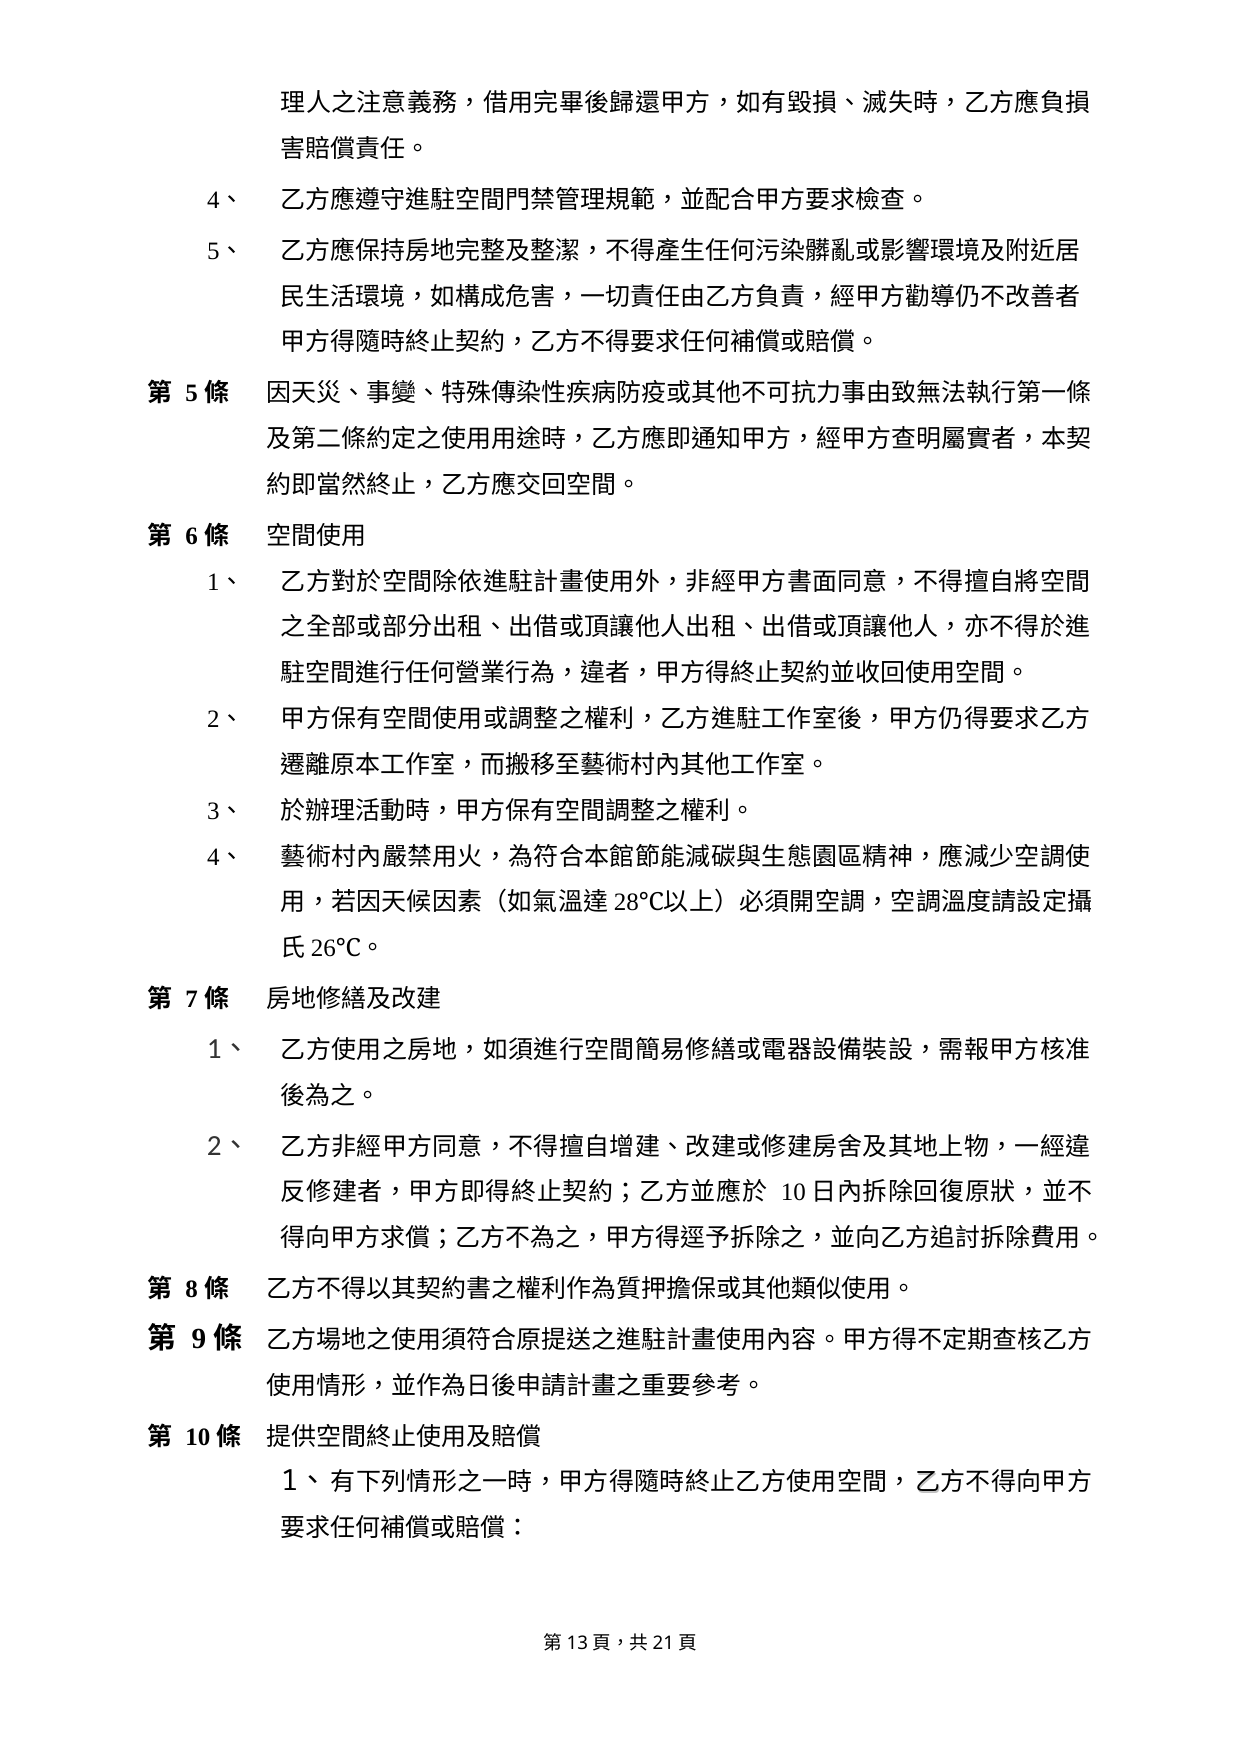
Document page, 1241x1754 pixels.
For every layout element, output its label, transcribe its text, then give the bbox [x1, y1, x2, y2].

list 乙方使用之房地，如須進行空間簡易修繕或電器設備裝設，需報甲方核准後為之。 [207, 1022, 1092, 1113]
list 乙方應保持房地完整及整潔，不得產生任何污染髒亂或影響環境及附近居民生活環境，如構成危害，一切責任由乙方負責，經甲方勸導仍不改善者 甲方得隨時終止契約，乙方不得要求任何補償或賠償。 [207, 222, 1092, 360]
list 乙方場地之使用須符合原提送之進駐計畫使用內容。甲方得不定期查核乙方使用情形，並作為日後申請計畫之重要參考。 [148, 1312, 1092, 1403]
list 乙方非經甲方同意，不得擅自增建、改建或修建房舍及其地上物，一經違反修建者，甲方即得終止契約；乙方並應於 10日內拆除回復原狀，並不得向甲方求償；乙方不為之，甲方得逕予拆除之，並向乙方追討拆除費用。 [207, 1118, 1092, 1256]
list 乙方對於空間除依進駐計畫使用外，非經甲方書面同意，不得擅自將空間之全部或部分出租、出借或頂讓他人出租、出借或頂讓他人，亦不得於進駐空間進行任何營業行為，違者，甲方得終止契約並收回使用空間。 [207, 553, 1092, 691]
list 理人之注意義務，借用完畢後歸還甲方，如有毀損、滅失時，乙方應負損害賠償責任。 [207, 75, 1092, 167]
list 房地修繕及改建 [148, 971, 1092, 1017]
list 有下列情形之一時，甲方得隨時終止乙方使用空間，乙方不得向甲方要求任何補償或賠償： [281, 1454, 1092, 1546]
list 甲方保有空間使用或調整之權利，乙方進駐工作室後，甲方仍得要求乙方遷離原本工作室，而搬移至藝術村內其他工作室。 [207, 691, 1092, 782]
list 於辦理活動時，甲方保有空間調整之權利。 [207, 782, 1092, 828]
list 提供空間終止使用及賠償 [148, 1408, 1092, 1454]
list 空間使用 [148, 507, 1092, 553]
list 藝術村內嚴禁用火，為符合本館節能減碳與生態園區精神，應減少空調使用，若因天候因素（如氣溫達28℃以上）必須開空調，空調溫度請設定攝氏26℃。 [207, 828, 1092, 966]
list 乙方不得以其契約書之權利作為質押擔保或其他類似使用。 [148, 1261, 1092, 1307]
list 乙方應遵守進駐空間門禁管理規範，並配合甲方要求檢查。 [207, 172, 1092, 217]
list 因天災、事變、特殊傳染性疾病防疫或其他不可抗力事由致無法執行第一條及第二條約定之使用用途時，乙方應即通知甲方，經甲方查明屬實者，本契約即當然終止，乙方應交回空間。 [148, 365, 1092, 502]
